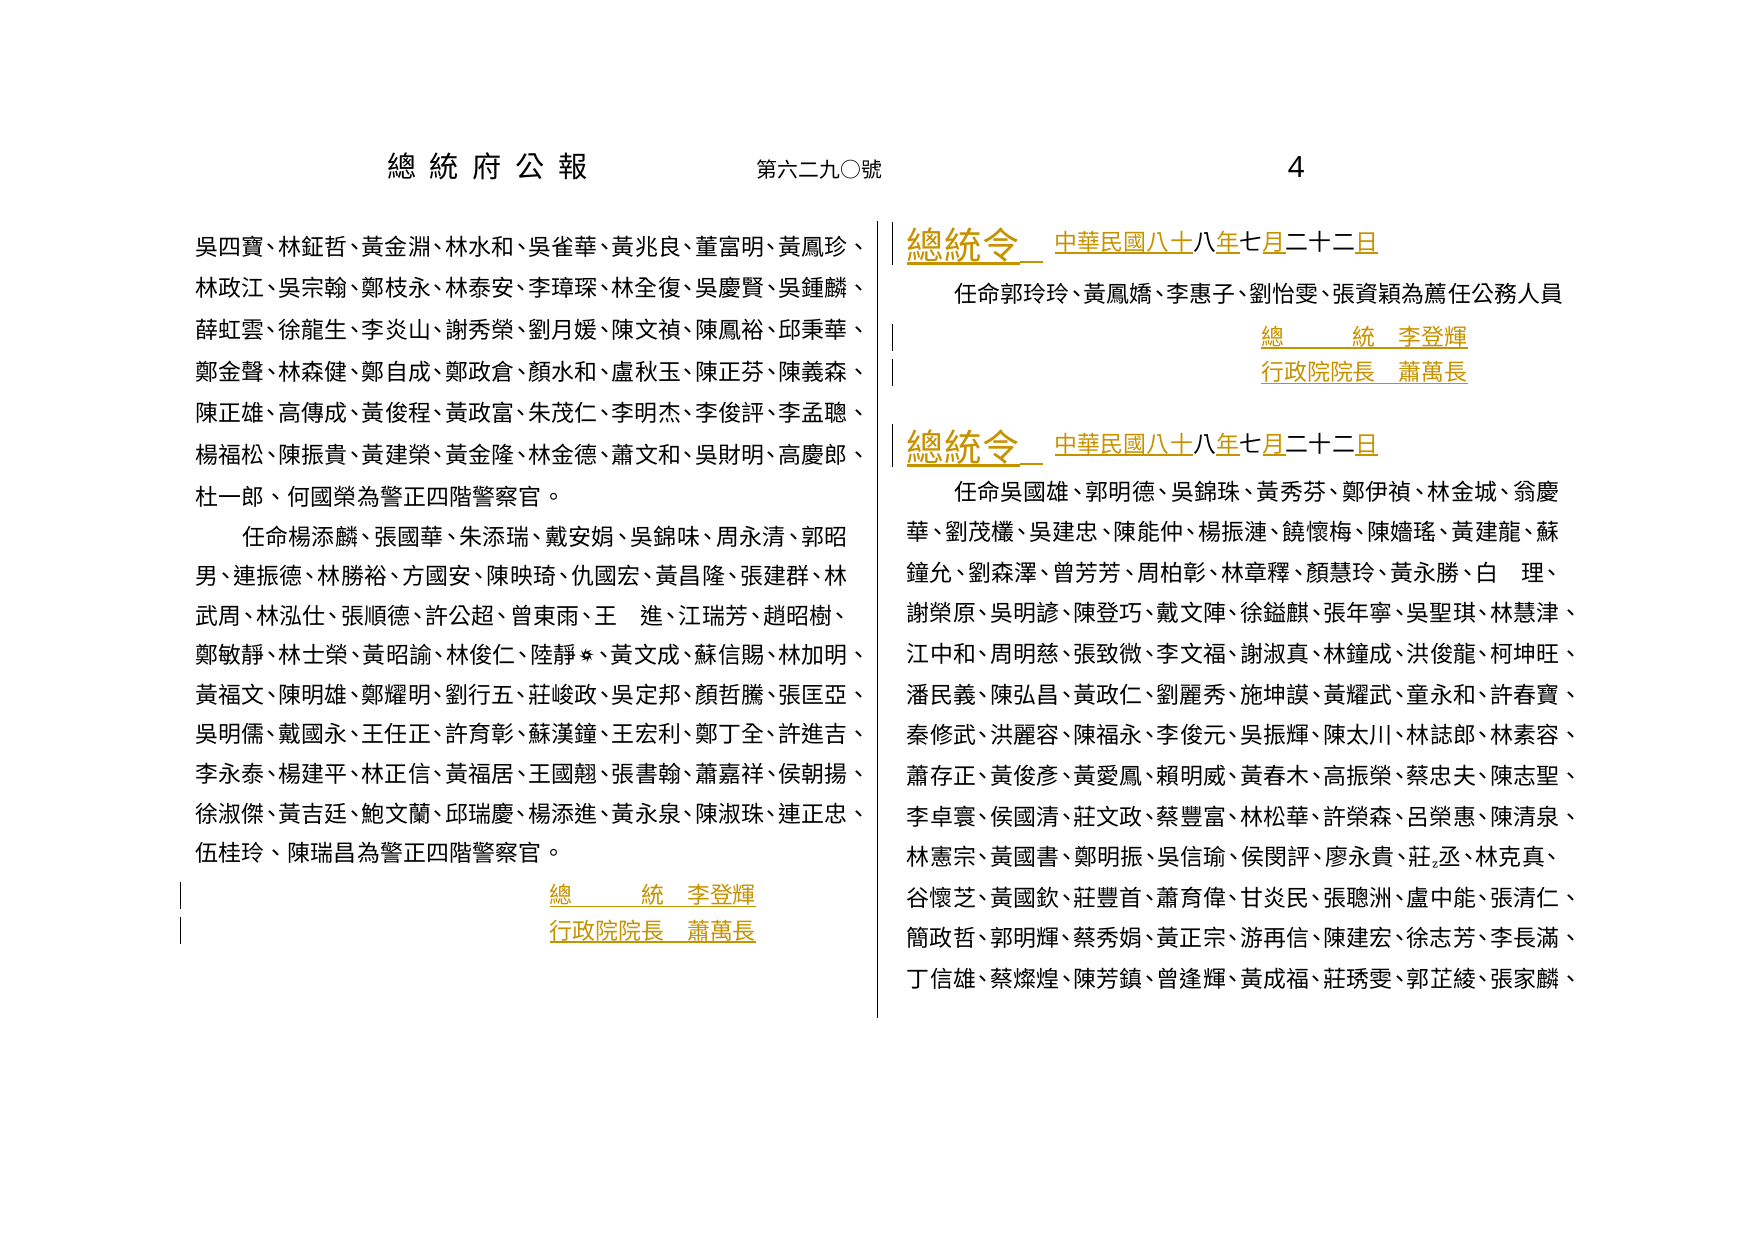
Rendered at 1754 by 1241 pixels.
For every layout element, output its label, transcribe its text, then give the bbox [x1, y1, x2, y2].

table_header 總統令 [904, 222, 1051, 265]
table_header 中華民國八十八年七月二十二日 [1051, 222, 1564, 265]
text 總 統 李登輝 [195, 882, 847, 909]
table_header 總統令 [904, 424, 1051, 467]
text 任命蘇茂勝、鍾勝動、陳嘉佑、李銘書、楊傳吉、邱芳庭、陳文瑞、林政宏、楊水金、翁振鴻、尤俊仁、林佳輝、方純忠、楊元益、王旭崇、劉碩皓、蔡惠慶、王一華、羅峻昇、呂良、鄭子祥、何榮深、王智能、戴武聖、沈正欉、吳 珂、陳河鎮、林文華、朱春龍、葉和鍾、吳四寶、林鉦哲、黃金淵、林水和、吳雀華、黃兆良、董富明、黃鳳珍、林政江、吳宗翰、鄭枝永、林泰安、李璋琛、林全復、吳慶賢、吳鍾麟、薛虹雲、徐龍生、李炎山、謝秀榮、劉月媛、陳文禎、陳鳳裕、邱秉華、鄭金聲、林森健、鄭自成、鄭政倉、顏水和、盧秋玉、陳正芬、陳義森、陳正雄、高傳成、黃俊程、黃政富、朱茂仁、李明杰、李俊評、李孟聰、楊福松、陳振貴、黃建榮、黃金隆、林金德、蕭文和、吳財明、高慶郎、杜一郎、何國榮為警正四階警察官。 [195, 222, 847, 513]
table_header 中華民國八十八年七月二十二日 [1051, 424, 1564, 467]
text 任命吳國雄、郭明德、吳錦珠、黃秀芬、鄭伊禎、林金城、翁慶華、劉茂欉、吳建忠、陳能仲、楊振漣、饒懷梅、陳嬙瑤、黃建龍、蘇鐘允、劉森澤、曾芳芳、周柏彰、林章釋、顏慧玲、黃永勝、白 理、謝榮原、吳明諺、陳登巧、戴文陣、徐鎰麒、張年寧、吳聖琪、林慧津、江中和、周明慈、張致微、李文福、謝淑真、林鐘成、洪俊龍、柯坤旺、潘民義、陳弘昌、黃政仁、劉麗秀、施坤謨、黃耀武、童永和、許春寶、秦修武、洪麗容、陳福永、李俊元、吳振輝、陳太川、林誌郎、林素容、蕭存正、黃俊彥、黃愛鳳、賴明威、黃春木、高振榮、蔡忠夫、陳志聖、李卓寰、侯國清、莊文政、蔡豐富、林松華、許榮森、呂榮惠、陳清泉、林憲宗、黃國書、鄭明振、吳信瑜、侯閔評、廖永貴、莊丞、林克真、谷懷芝、黃國欽、莊豐首、蕭育偉、甘炎民、張聰洲、盧中能、張清仁、簡政哲、郭明輝、蔡秀娟、黃正宗、游再信、陳建宏、徐志芳、李長滿、丁信雄、蔡燦煌、陳芳鎮、曾逢輝、黃成福、莊琇雯、郭芷綾、張家麟、蕭啟仁、侯明任、陳佑嘉、高文楷、郭清河、陳文章、高繼鴻、林瑛錫、施增傑、吳明芳、溫明芳、張自勉、楊智元、邱炳榮、黃煌、邱進福、盧俊光、黃舜祥、李煌仁、李宗澤、劉賦原、吳瑞星、吳宏洲、林萬居、李安訓、黃詔謙、侯宗慶、何煜振、葉連華、李國賢、陳崑益、何諸成、黃凱慶、蕭龍吉、陳健正、何坤曆、林俊雄、楊榮和、賴慶浚、許光毅、戴聰明、蔡萬霖、陳哲志、李文彬、林宏泰、何勇錡、侯清順、張明仁、蕭賢仁、蔡勝豐、羅坤榮、何麗玲、葉志誠、張玉瓊、鄭滄義、黃永陽、李益、蕭宏遜、林金札、賴志文、陳毅晃、黃鴻泉、陳榮燦、李秋好、廖水池、劉祈旺、李海峽、劉德仁、吳幸庭為警正四階警察官。 [907, 467, 1559, 996]
text 行政院院長 蕭萬長 [195, 917, 847, 944]
text 任命楊添麟、張國華、朱添瑞、戴安娟、吳錦味、周永清、郭昭男、連振德、林勝裕、方國安、陳映琦、仇國宏、黃昌隆、張建群、林武周、林泓仕、張順德、許公超、曾東雨、王 進、江瑞芳、趙昭樹、鄭敏靜、林士榮、黃昭諭、林俊仁、陸靜、黃文成、蘇信賜、林加明、黃福文、陳明雄、鄭耀明、劉行五、莊峻政、吳定邦、顏哲騰、張匡亞、吳明儒、戴國永、王任正、許育彰、蘇漢鐘、王宏利、鄭丁全、許進吉、李永泰、楊建平、林正信、黃福居、王國翹、張書翰、蕭嘉祥、侯朝揚、徐淑傑、黃吉廷、鮑文蘭、邱瑞慶、楊添進、黃永泉、陳淑珠、連正忠、伍桂玲、陳瑞昌為警正四階警察官。 [195, 513, 847, 869]
text 總 統 李登輝 [907, 324, 1559, 351]
text 行政院院長 蕭萬長 [907, 359, 1559, 386]
text 任命郭玲玲、黃鳳嬌、李惠子、劉怡雯、張資穎為薦任公務人員。 [907, 265, 1559, 311]
